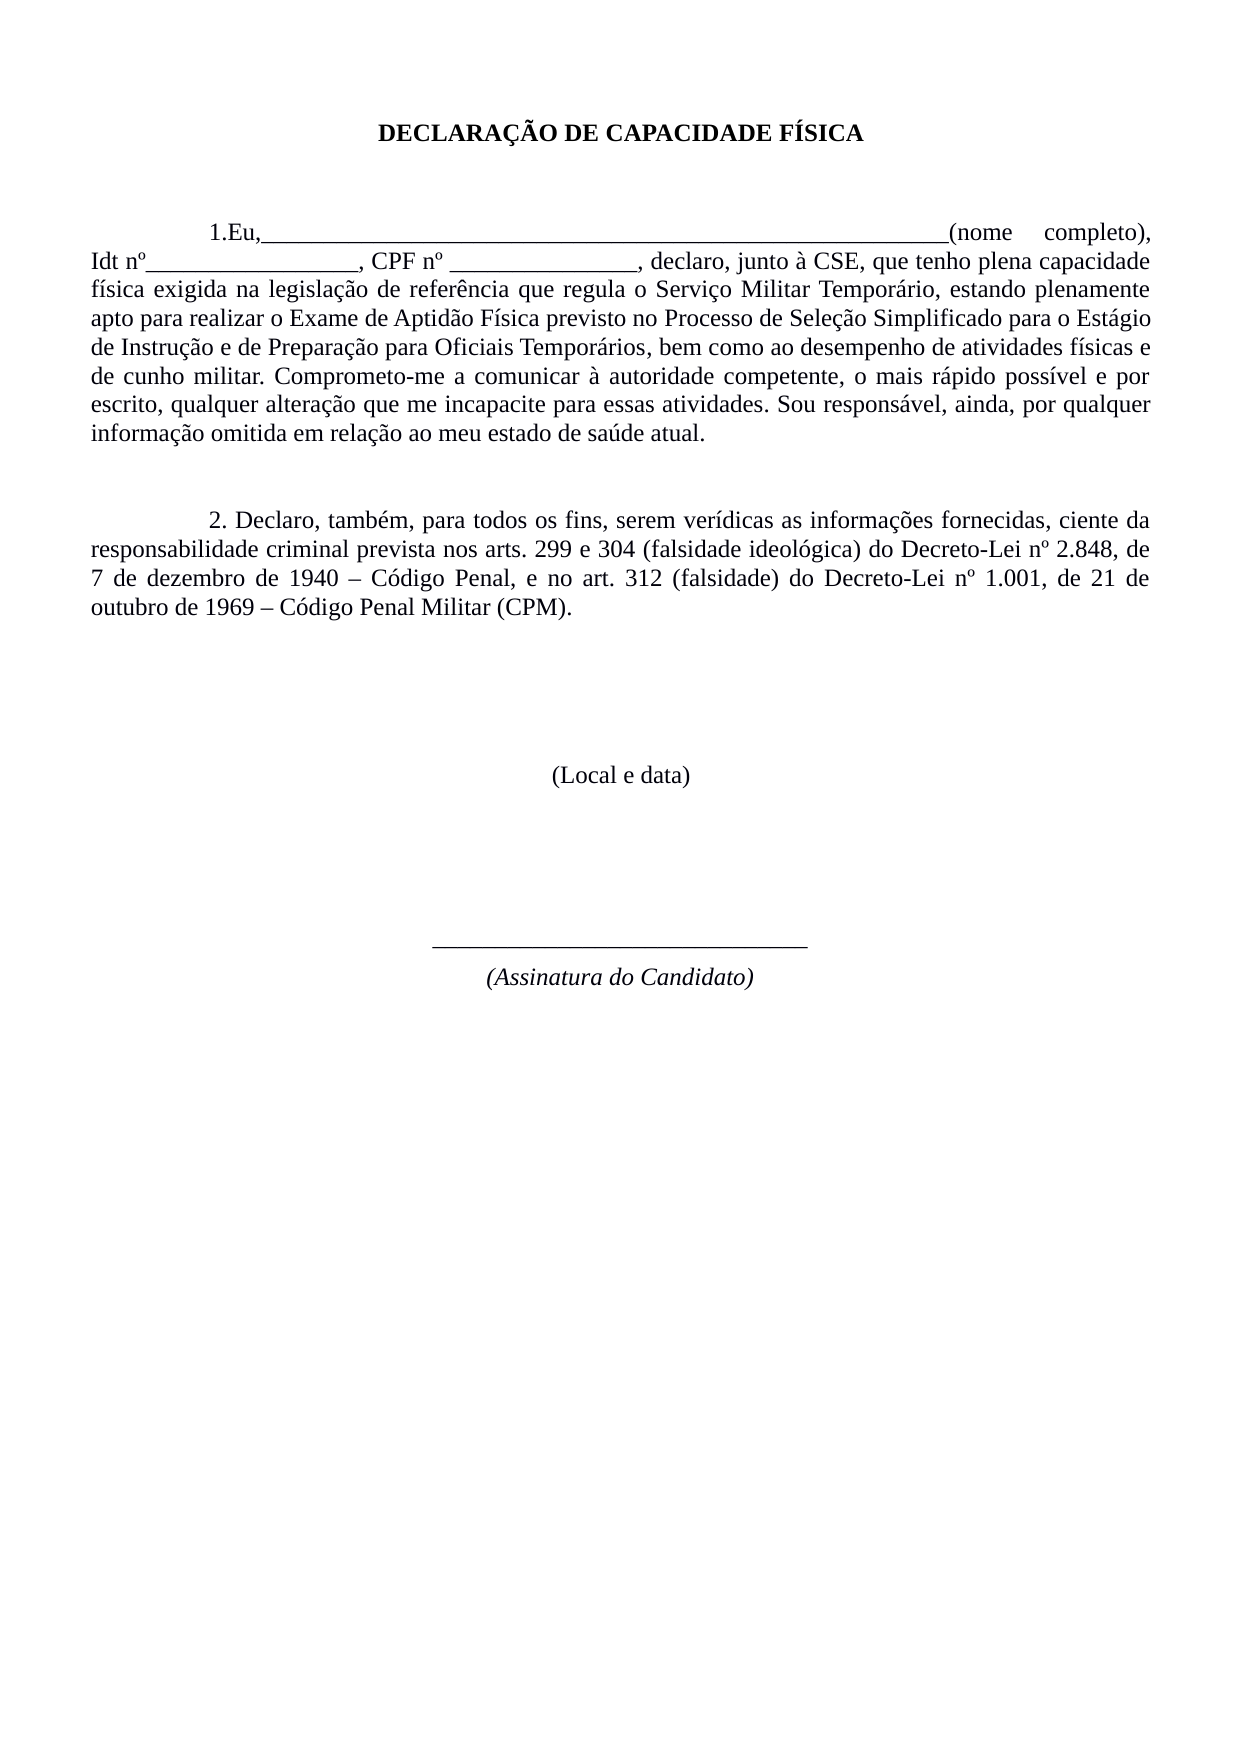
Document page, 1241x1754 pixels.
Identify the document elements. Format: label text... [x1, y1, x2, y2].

text (Local e data) [91, 760, 1152, 788]
subtitle DECLARAÇÃO DE CAPACIDADE FÍSICA [91, 118, 1152, 147]
text 2. Declaro, também, para todos os fins, serem verídicas as informações fornecidas, ciente da responsabilidade criminal prevista nos arts. 299 e 304 (falsidade ideológica) do Decreto-Lei nº 2.848, de 7 de dezembro de 1940 – Código Penal, e no art. 312 (falsidade) do Decreto-Lei nº 1.001, de 21 de outubro de 1969 – Código Penal Militar (CPM). [91, 505, 1152, 620]
text 1.Eu,_______________________________________________________(nome completo), Idt nº_________________, CPF nº _______________, declaro, junto à CSE, que tenho plena capacidade física exigida na legislação de referência que regula o Serviço Militar Temporário, estando plenamente apto para realizar o Exame de Aptidão Física previsto no Processo de Seleção Simplificado para o Estágio de Instrução e de Preparação para Oficiais Temporários, bem como ao desempenho de atividades físicas e de cunho militar. Comprometo-me a comunicar à autoridade competente, o mais rápido possível e por escrito, qualquer alteração que me incapacite para essas atividades. Sou responsável, ainda, por qualquer informação omitida em relação ao meu estado de saúde atual. [91, 217, 1152, 447]
text ______________________________ [91, 922, 1152, 951]
text (Assinatura do Candidato) [91, 962, 1152, 991]
